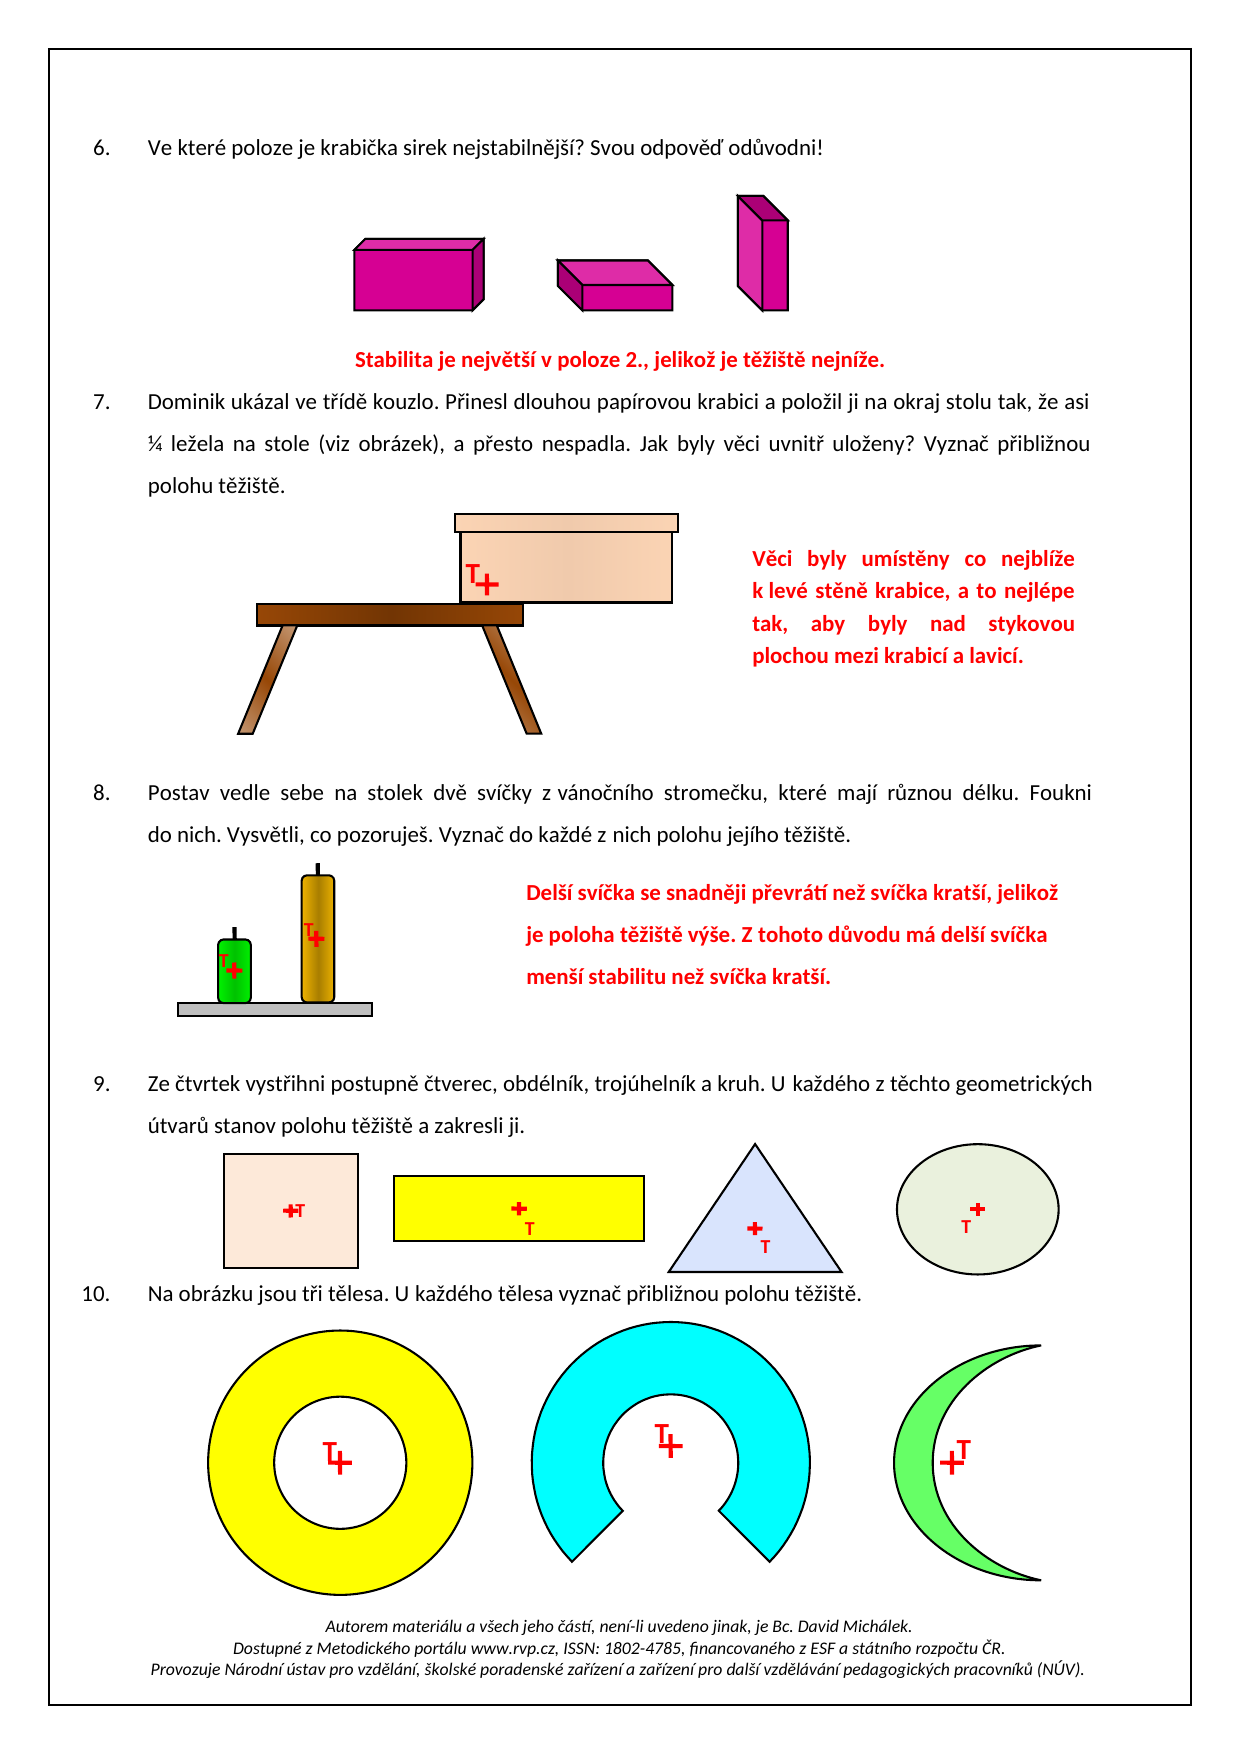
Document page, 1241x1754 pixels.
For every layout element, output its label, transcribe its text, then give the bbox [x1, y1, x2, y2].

list Na obrázku jsou tři tělesa. U každého tělesa vyznač přibližnou polohu těžiště. [110, 1279, 1093, 1307]
list Ve které poloze je krabička sirek nejstabilnější? Svou odpověď odůvodni! [110, 133, 1093, 161]
text Stabilita je největší v poloze 2., jelikož je těžiště nejníže. [148, 345, 1093, 373]
list Ze čtvrtek vystřihni postupně čtverec, obdélník, trojúhelník a kruh. U každého z těchto geometrických útvarů stanov polohu těžiště a zakresli ji. [110, 1069, 1093, 1139]
text Věci byly umístěny co nejblíže k levé stěně krabice, a to nejlépe tak, aby byly nad stykovou plochou mezi krabicí a lavicí. [752, 544, 1075, 669]
list Postav vedle sebe na stolek dvě svíčky z vánočního stromečku, které mají různou délku. Foukni do nich. Vysvětli, co pozoruješ. Vyznač do každé z nich polohu jejího těžiště. [110, 778, 1093, 848]
list Dominik ukázal ve třídě kouzlo. Přinesl dlouhou papírovou krabici a položil ji na okraj stolu tak, že asi ¼ ležela na stole (viz obrázek), a přesto nespadla. Jak byly věci uvnitř uloženy? Vyznač přibližnou polohu těžiště. [110, 387, 1093, 499]
text Delší svíčka se snadněji převrátí než svíčka kratší, jelikož je poloha těžiště výše. Z tohoto důvodu má delší svíčka menší stabilitu než svíčka kratší. [526, 878, 1075, 990]
